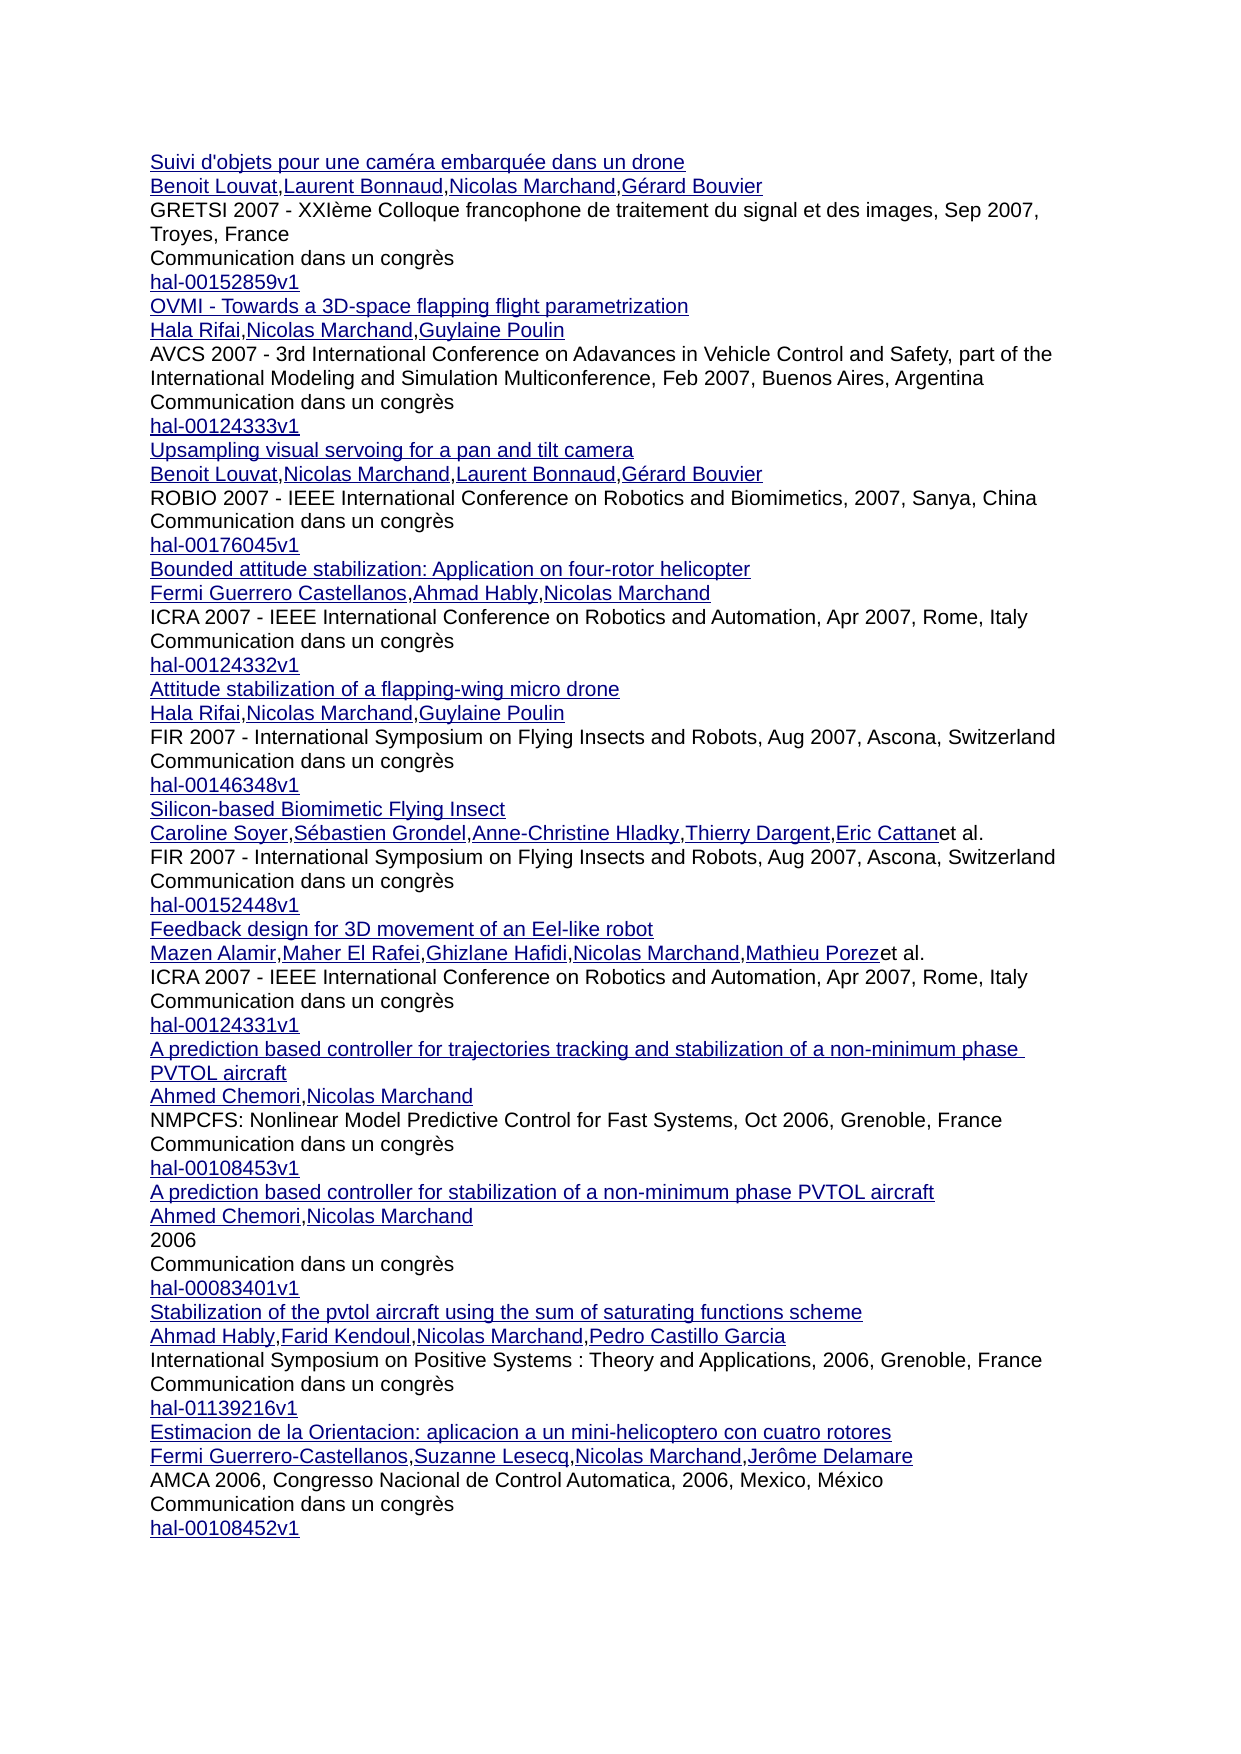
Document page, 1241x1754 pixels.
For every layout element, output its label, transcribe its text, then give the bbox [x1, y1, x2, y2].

table_cell OVMI - Towards a 3D-space flapping flight parametrization Hala Rifai,Nicolas Marchand,Guylaine Poulin AVCS 2007 - 3rd International Conference on Adavances in Vehicle Control and Safety, part of the International Modeling and Simulation Multiconference, Feb 2007, Buenos Aires, Argentina Communication dans un congrès hal-00124333v1 [150, 294, 1090, 437]
table_cell A prediction based controller for stabilization of a non-minimum phase PVTOL aircraft Ahmed Chemori,Nicolas Marchand 2006 Communication dans un congrès hal-00083401v1 [150, 1180, 1090, 1300]
table_cell Attitude stabilization of a flapping-wing micro drone Hala Rifai,Nicolas Marchand,Guylaine Poulin FIR 2007 - International Symposium on Flying Insects and Robots, Aug 2007, Ascona, Switzerland Communication dans un congrès hal-00146348v1 [150, 677, 1090, 797]
table_cell Feedback design for 3D movement of an Eel-like robot Mazen Alamir,Maher El Rafei,Ghizlane Hafidi,Nicolas Marchand,Mathieu Porezet al. ICRA 2007 - IEEE International Conference on Robotics and Automation, Apr 2007, Rome, Italy Communication dans un congrès hal-00124331v1 [150, 917, 1090, 1036]
table_cell Bounded attitude stabilization: Application on four-rotor helicopter Fermi Guerrero Castellanos,Ahmad Hably,Nicolas Marchand ICRA 2007 - IEEE International Conference on Robotics and Automation, Apr 2007, Rome, Italy Communication dans un congrès hal-00124332v1 [150, 557, 1090, 677]
table_cell Silicon-based Biomimetic Flying Insect Caroline Soyer,Sébastien Grondel,Anne-Christine Hladky,Thierry Dargent,Eric Cattanet al. FIR 2007 - International Symposium on Flying Insects and Robots, Aug 2007, Ascona, Switzerland Communication dans un congrès hal-00152448v1 [150, 797, 1090, 917]
table_cell Upsampling visual servoing for a pan and tilt camera Benoit Louvat,Nicolas Marchand,Laurent Bonnaud,Gérard Bouvier ROBIO 2007 - IEEE International Conference on Robotics and Biomimetics, 2007, Sanya, China Communication dans un congrès hal-00176045v1 [150, 438, 1090, 557]
table_cell Estimacion de la Orientacion: aplicacion a un mini-helicoptero con cuatro rotores Fermi Guerrero-Castellanos,Suzanne Lesecq,Nicolas Marchand,Jerôme Delamare AMCA 2006, Congresso Nacional de Control Automatica, 2006, Mexico, México Communication dans un congrès hal-00108452v1 [150, 1420, 1090, 1539]
table_cell Suivi d'objets pour une caméra embarquée dans un drone Benoit Louvat,Laurent Bonnaud,Nicolas Marchand,Gérard Bouvier GRETSI 2007 - XXIème Colloque francophone de traitement du signal et des images, Sep 2007, Troyes, France Communication dans un congrès hal-00152859v1 [150, 150, 1090, 294]
table_cell A prediction based controller for trajectories tracking and stabilization of a non-minimum phase PVTOL aircraft Ahmed Chemori,Nicolas Marchand NMPCFS: Nonlinear Model Predictive Control for Fast Systems, Oct 2006, Grenoble, France Communication dans un congrès hal-00108453v1 [150, 1036, 1090, 1180]
table_cell Stabilization of the pvtol aircraft using the sum of saturating functions scheme Ahmad Hably,Farid Kendoul,Nicolas Marchand,Pedro Castillo Garcia International Symposium on Positive Systems : Theory and Applications, 2006, Grenoble, France Communication dans un congrès hal-01139216v1 [150, 1300, 1090, 1420]
